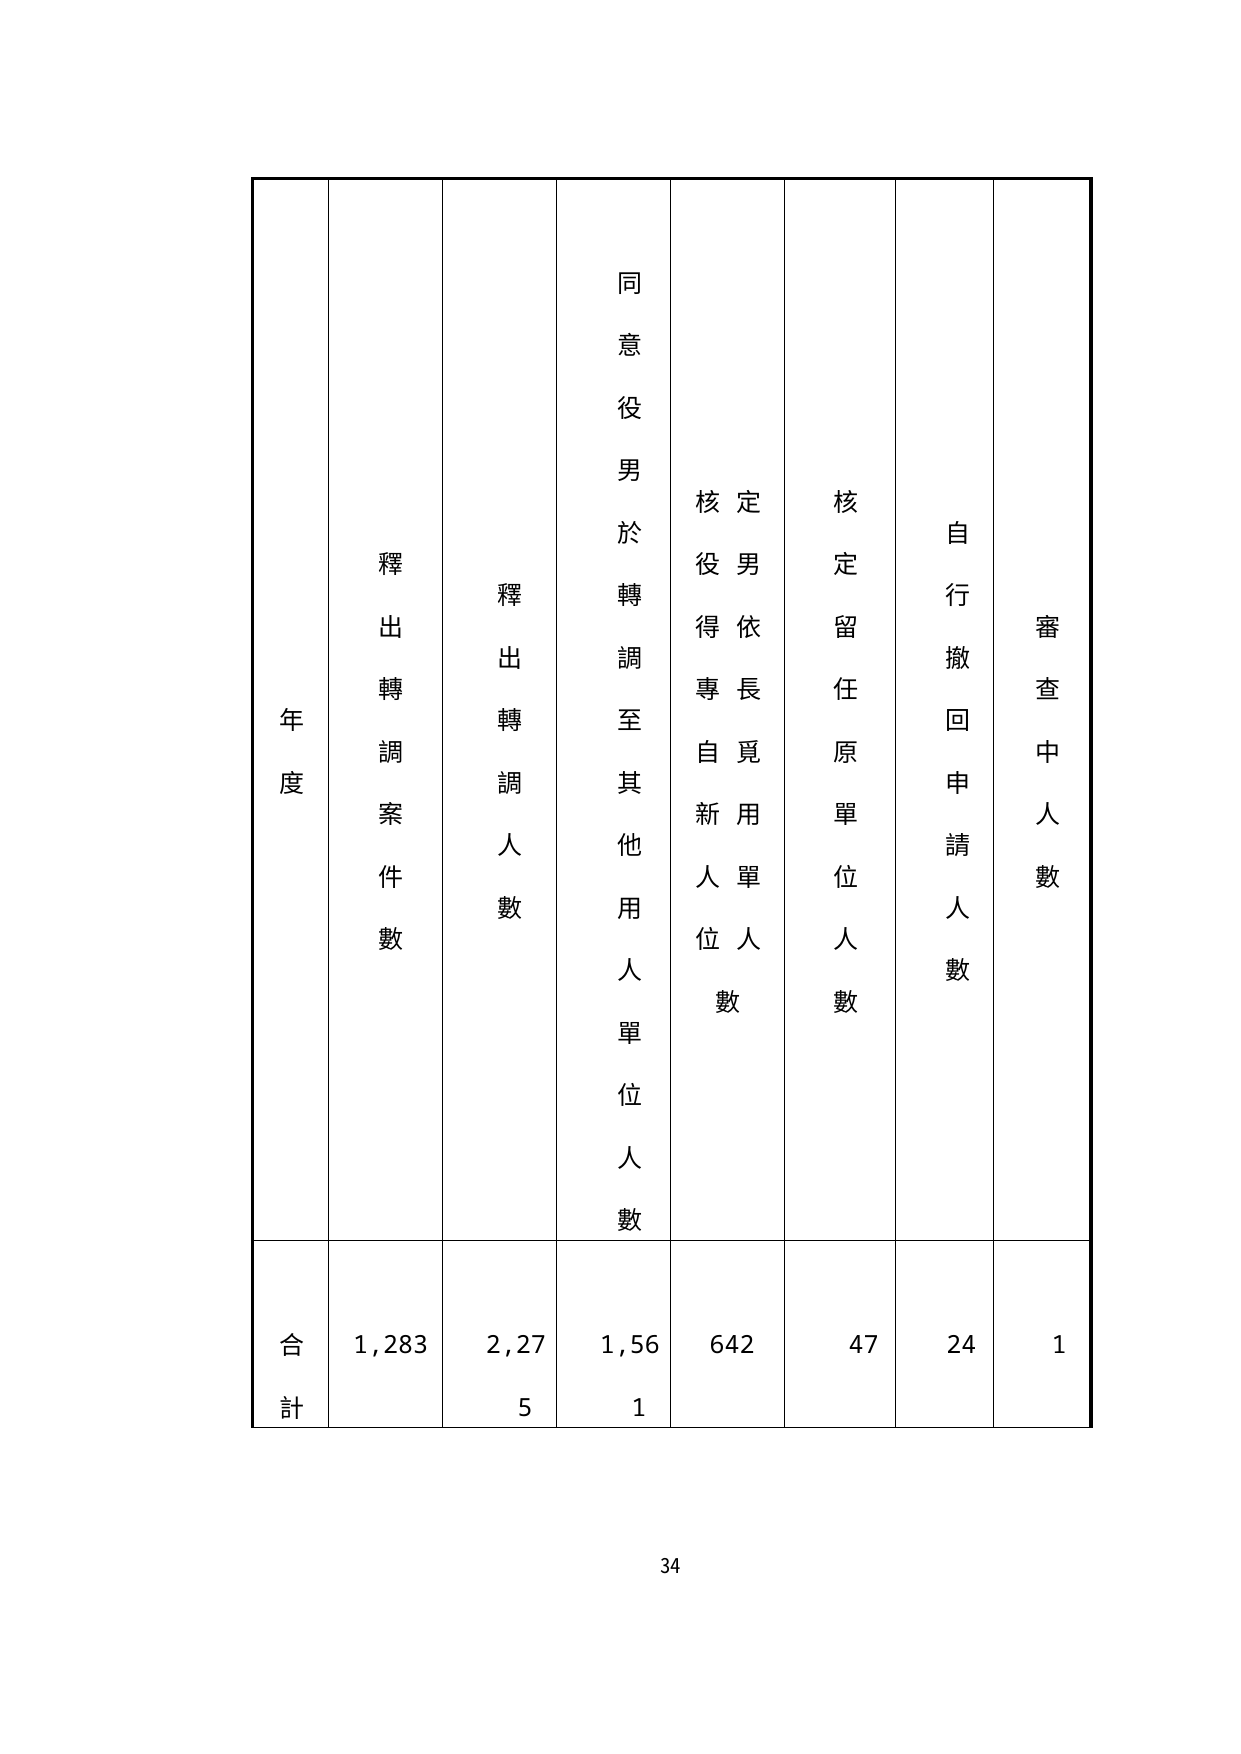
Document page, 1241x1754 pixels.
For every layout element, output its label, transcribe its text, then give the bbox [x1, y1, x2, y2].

table_cell 47 [785, 1241, 895, 1427]
table_header 同意役男於轉調至其他用人單位人數 [557, 180, 670, 1240]
table_header 核定役男得依專長自覓新用人單位人數 [671, 180, 784, 1240]
table_header 釋出轉調人數 [443, 180, 556, 1240]
table_cell 1,561 [557, 1241, 670, 1427]
table_cell 1 [994, 1241, 1089, 1427]
table_cell 1,283 [329, 1241, 442, 1427]
table_header 核定 留任原單位人數 [785, 180, 895, 1240]
table_cell 合計 [254, 1241, 328, 1427]
table_header 年度 [254, 180, 328, 1240]
table_cell 24 [896, 1241, 993, 1427]
table_cell 2,275 [443, 1241, 556, 1427]
table_header 釋出轉調案件數 [329, 180, 442, 1240]
table_header 審查中人數 [994, 180, 1089, 1240]
table_header 自行撤回申請人數 [896, 180, 993, 1240]
table_cell 642 [671, 1241, 784, 1427]
